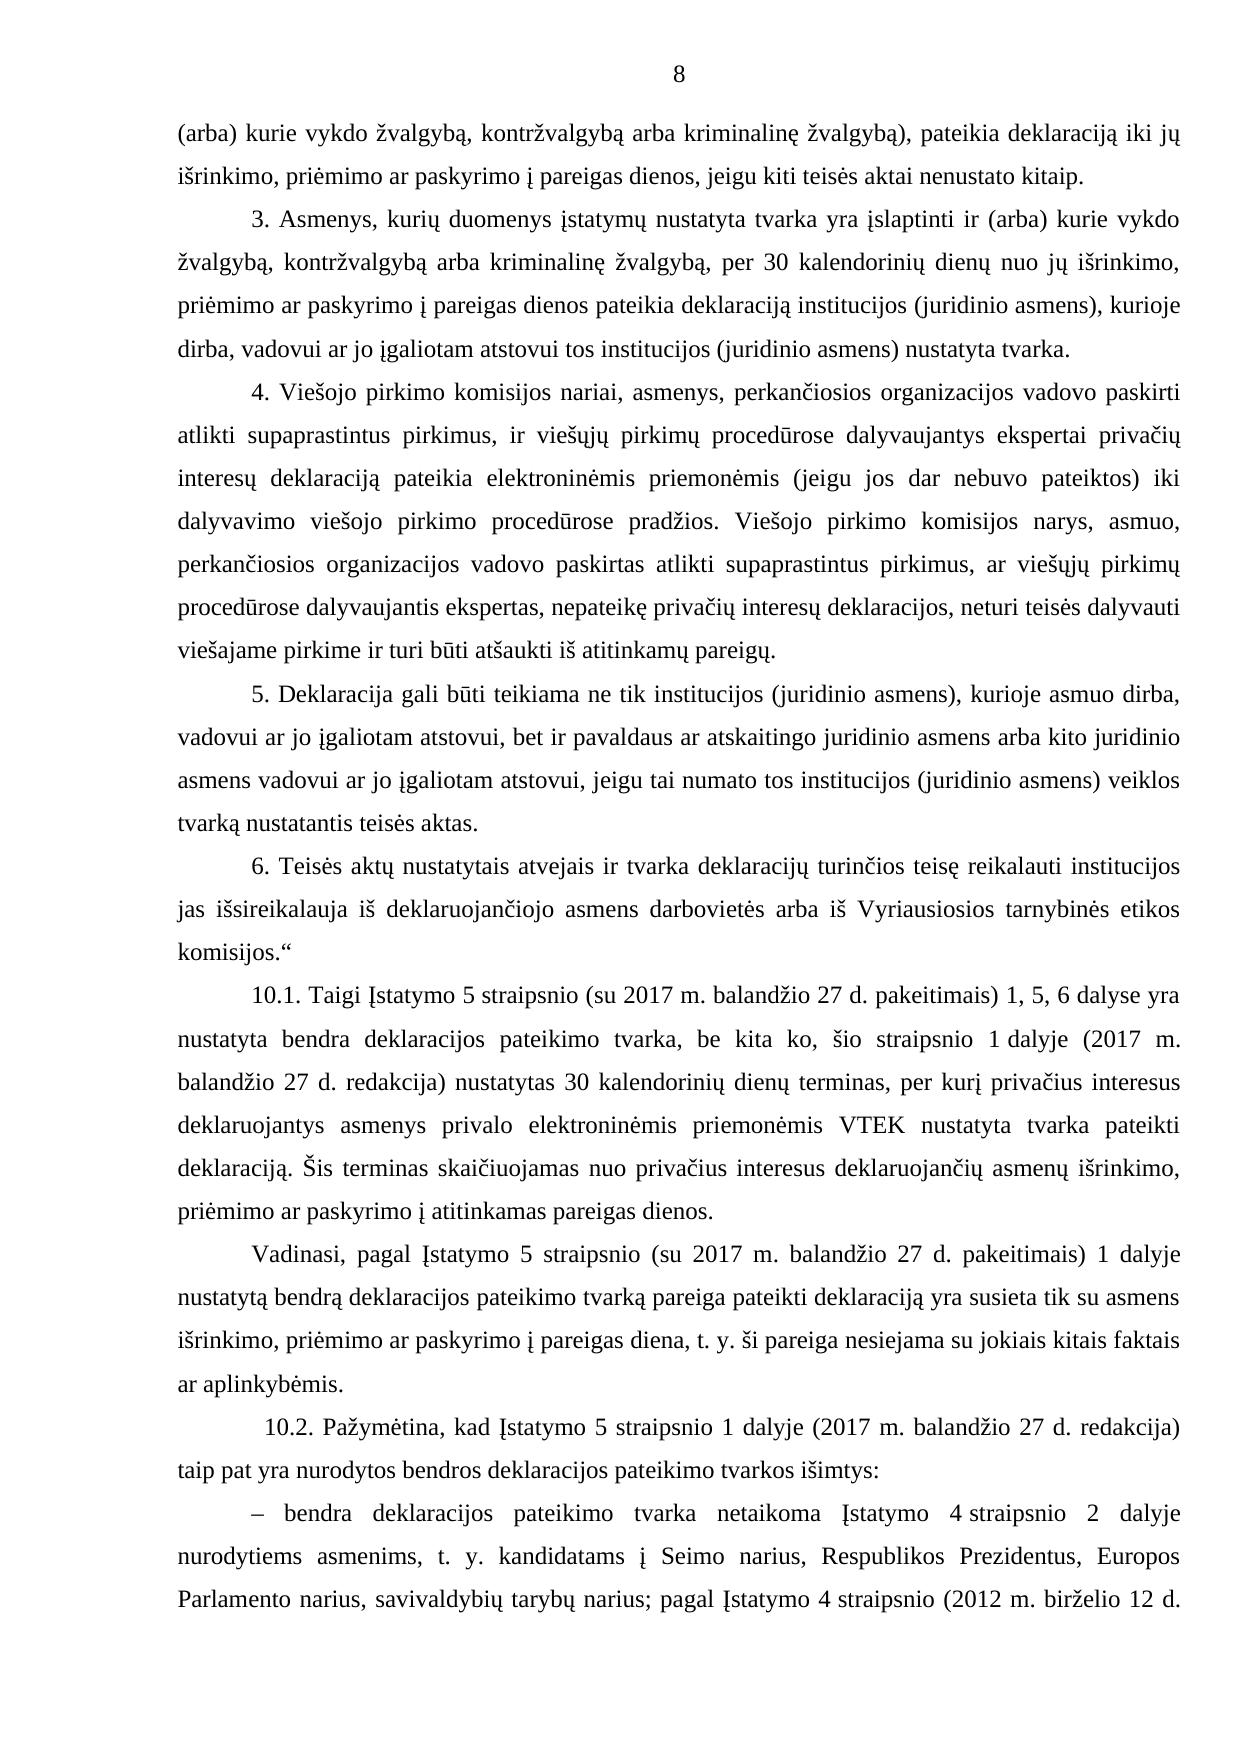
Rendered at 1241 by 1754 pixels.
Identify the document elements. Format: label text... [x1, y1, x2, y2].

text 4. Viešojo pirkimo komisijos nariai, asmenys, perkančiosios organizacijos vadovo paskirti atlikti supaprastintus pirkimus, ir viešųjų pirkimų procedūrose dalyvaujantys ekspertai privačių interesų deklaraciją pateikia elektroninėmis priemonėmis (jeigu jos dar nebuvo pateiktos) iki dalyvavimo viešojo pirkimo procedūrose pradžios. Viešojo pirkimo komisijos narys, asmuo, perkančiosios organizacijos vadovo paskirtas atlikti supaprastintus pirkimus, ar viešųjų pirkimų procedūrose dalyvaujantis ekspertas, nepateikę privačių interesų deklaracijos, neturi teisės dalyvauti viešajame pirkime ir turi būti atšaukti iš atitinkamų pareigų. [177, 377, 1181, 664]
text 6. Teisės aktų nustatytais atvejais ir tvarka deklaracijų turinčios teisę reikalauti institucijos jas išsireikalauja iš deklaruojančiojo asmens darbovietės arba iš Vyriausiosios tarnybinės etikos komisijos.“ [177, 851, 1181, 966]
text 5. Deklaracija gali būti teikiama ne tik institucijos (juridinio asmens), kurioje asmuo dirba, vadovui ar jo įgaliotam atstovui, bet ir pavaldaus ar atskaitingo juridinio asmens arba kito juridinio asmens vadovui ar jo įgaliotam atstovui, jeigu tai numato tos institucijos (juridinio asmens) veiklos tvarką nustatantis teisės aktas. [177, 679, 1181, 837]
text 10.2. Pažymėtina, kad Įstatymo 5 straipsnio 1 dalyje (2017 m. balandžio 27 d. redakcija) taip pat yra nurodytos bendros deklaracijos pateikimo tvarkos išimtys: [177, 1412, 1181, 1484]
text (arba) kurie vykdo žvalgybą, kontržvalgybą arba kriminalinę žvalgybą), pateikia deklaraciją iki jų išrinkimo, priėmimo ar paskyrimo į pareigas dienos, jeigu kiti teisės aktai nenustato kitaip. [177, 118, 1181, 190]
text Vadinasi, pagal Įstatymo 5 straipsnio (su 2017 m. balandžio 27 d. pakeitimais) 1 dalyje nustatytą bendrą deklaracijos pateikimo tvarką pareiga pateikti deklaraciją yra susieta tik su asmens išrinkimo, priėmimo ar paskyrimo į pareigas diena, t. y. ši pareiga nesiejama su jokiais kitais faktais ar aplinkybėmis. [177, 1239, 1181, 1397]
text – bendra deklaracijos pateikimo tvarka netaikoma Įstatymo 4 straipsnio 2 dalyje nurodytiems asmenims, t. y. kandidatams į Seimo narius, Respublikos Prezidentus, Europos Parlamento narius, savivaldybių tarybų narius; pagal Įstatymo 4 straipsnio (2012 m. birželio 12 d. [177, 1498, 1181, 1613]
text 10.1. Taigi Įstatymo 5 straipsnio (su 2017 m. balandžio 27 d. pakeitimais) 1, 5, 6 dalyse yra nustatyta bendra deklaracijos pateikimo tvarka, be kita ko, šio straipsnio 1 dalyje (2017 m. balandžio 27 d. redakcija) nustatytas 30 kalendorinių dienų terminas, per kurį privačius interesus deklaruojantys asmenys privalo elektroninėmis priemonėmis VTEK nustatyta tvarka pateikti deklaraciją. Šis terminas skaičiuojamas nuo privačius interesus deklaruojančių asmenų išrinkimo, priėmimo ar paskyrimo į atitinkamas pareigas dienos. [177, 981, 1181, 1225]
text 3. Asmenys, kurių duomenys įstatymų nustatyta tvarka yra įslaptinti ir (arba) kurie vykdo žvalgybą, kontržvalgybą arba kriminalinę žvalgybą, per 30 kalendorinių dienų nuo jų išrinkimo, priėmimo ar paskyrimo į pareigas dienos pateikia deklaraciją institucijos (juridinio asmens), kurioje dirba, vadovui ar jo įgaliotam atstovui tos institucijos (juridinio asmens) nustatyta tvarka. [177, 204, 1181, 362]
